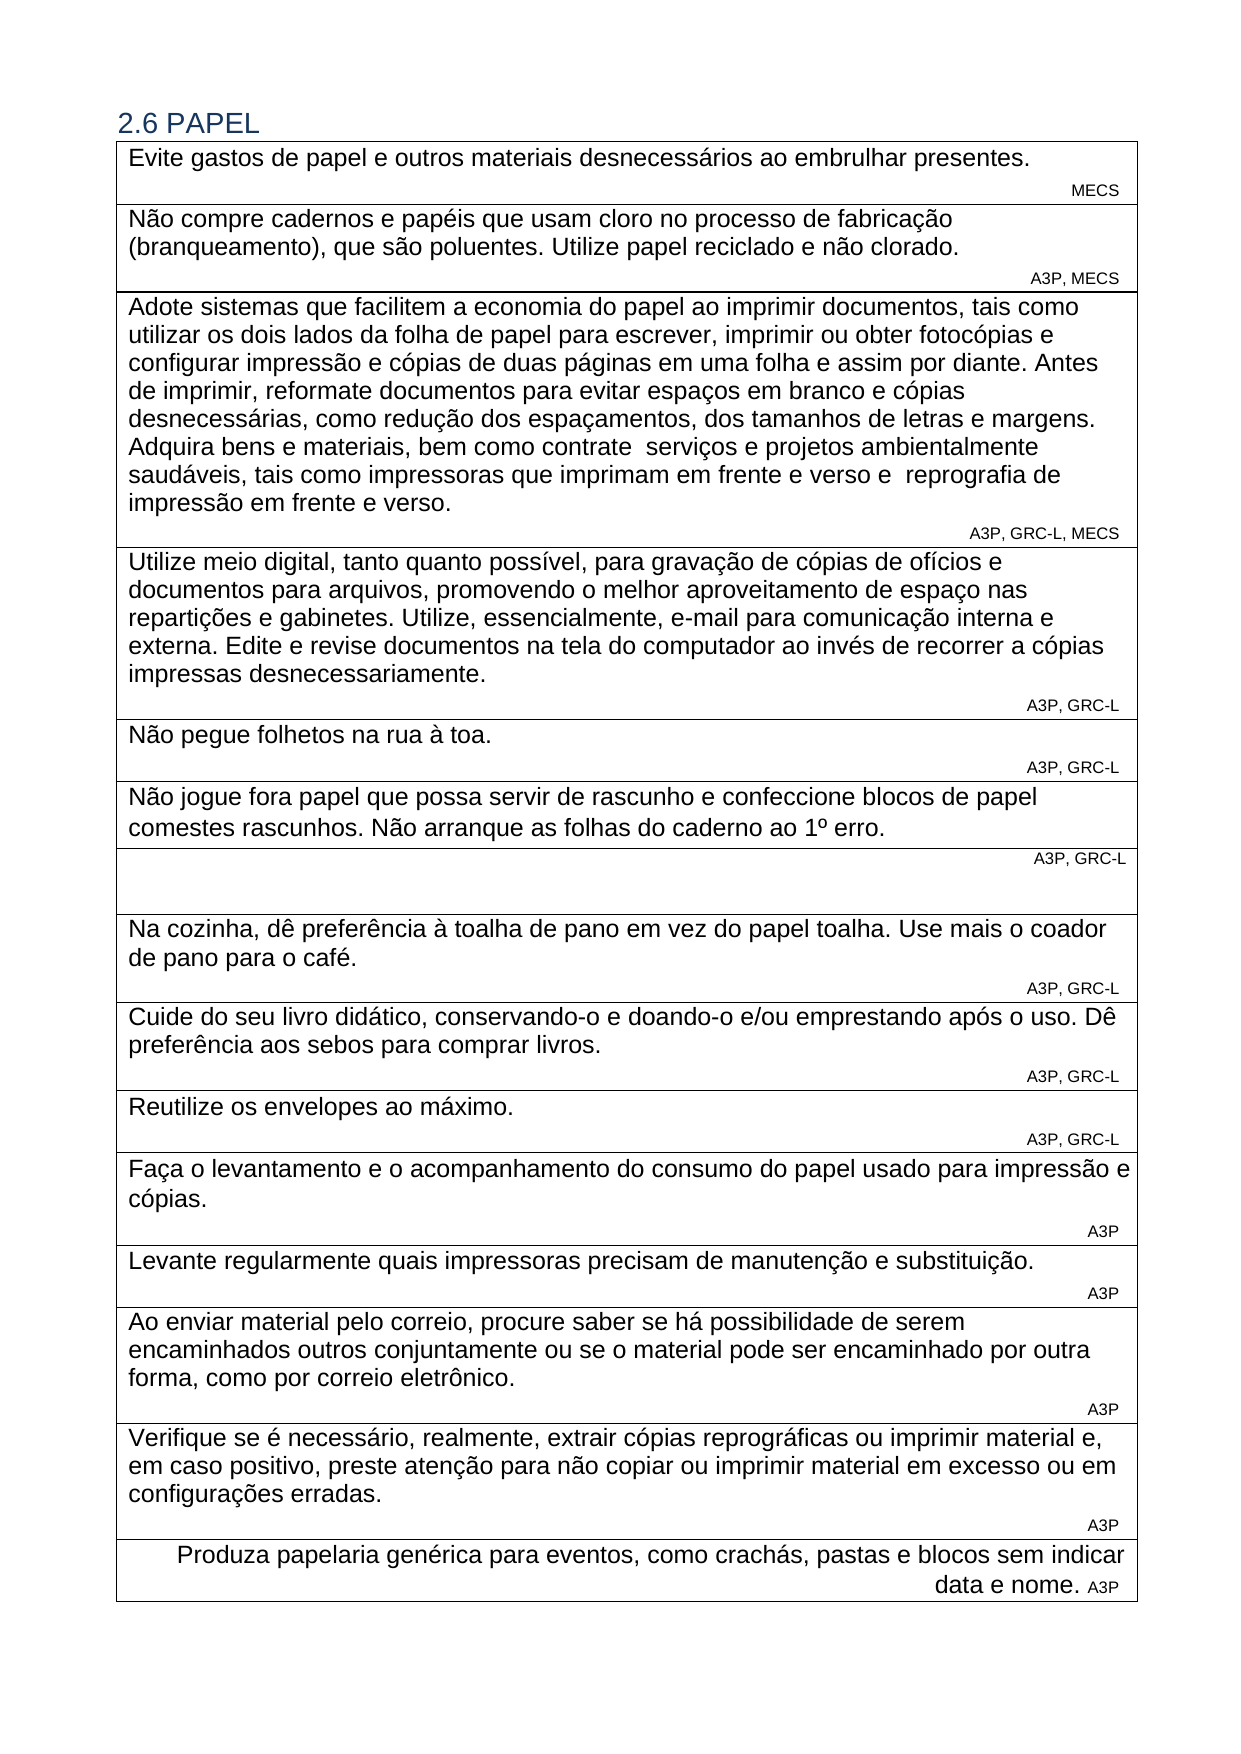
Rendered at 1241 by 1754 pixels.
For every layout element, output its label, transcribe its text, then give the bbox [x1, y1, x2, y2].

table_cell Utilize meio digital, tanto quanto possível, para gravação de cópias de ofícios e documentos para arquivos, promovendo o melhor aproveitamento de espaço nas repartições e gabinetes. Utilize, essencialmente, e-mail para comunicação interna e externa. Edite e revise documentos na tela do computador ao invés de recorrer a cópias impressas desnecessariamente. A3P, GRC-L [117, 548, 1137, 718]
table_cell Ao enviar material pelo correio, procure saber se há possibilidade de serem encaminhados outros conjuntamente ou se o material pode ser encaminhado por outra forma, como por correio eletrônico. A3P [117, 1308, 1137, 1423]
table_cell Reutilize os envelopes ao máximo. A3P, GRC-L [117, 1091, 1137, 1152]
table_cell Verifique se é necessário, realmente, extrair cópias reprográficas ou imprimir material e, em caso positivo, preste atenção para não copiar ou imprimir material em excesso ou em configurações erradas. A3P [117, 1424, 1137, 1538]
table_cell Adote sistemas que facilitem a economia do papel ao imprimir documentos, tais como utilizar os dois lados da folha de papel para escrever, imprimir ou obter fotocópias e configurar impressão e cópias de duas páginas em uma folha e assim por diante. Antes de imprimir, reformate documentos para evitar espaços em branco e cópias desnecessárias, como redução dos espaçamentos, dos tamanhos de letras e margens. Adquira bens e materiais, bem como contrate serviços e projetos ambientalmente saudáveis, tais como impressoras que imprimam em frente e verso e reprografia de impressão em frente e verso. A3P, GRC-L, MECS [117, 293, 1137, 547]
table_header Evite gastos de papel e outros materiais desnecessários ao embrulhar presentes. MECS [117, 142, 1137, 203]
table_cell Não compre cadernos e papéis que usam cloro no processo de fabricação (branqueamento), que são poluentes. Utilize papel reciclado e não clorado. A3P, MECS [117, 205, 1137, 291]
table_cell Faça o levantamento e o acompanhamento do consumo do papel usado para impressão e cópias. A3P [117, 1153, 1137, 1244]
table_cell Levante regularmente quais impressoras precisam de manutenção e substituição. A3P [117, 1246, 1137, 1307]
table_cell Produza papelaria genérica para eventos, como crachás, pastas e blocos sem indicar data e nome. A3P [117, 1540, 1137, 1601]
table_cell Cuide do seu livro didático, conservando-o e doando-o e/ou emprestando após o uso. Dê preferência aos sebos para comprar livros. A3P, GRC-L [117, 1003, 1137, 1090]
table_cell Não jogue fora papel que possa servir de rascunho e confeccione blocos de papel comestes rascunhos. Não arranque as folhas do caderno ao 1º erro. [117, 782, 1137, 847]
subtitle 2.6 PAPEL [117, 106, 1138, 139]
table_cell Na cozinha, dê preferência à toalha de pano em vez do papel toalha. Use mais o coador de pano para o café. A3P, GRC-L [117, 915, 1137, 1002]
table_cell Não pegue folhetos na rua à toa. A3P, GRC-L [117, 720, 1137, 781]
table_cell A3P, GRC-L [117, 849, 1137, 914]
